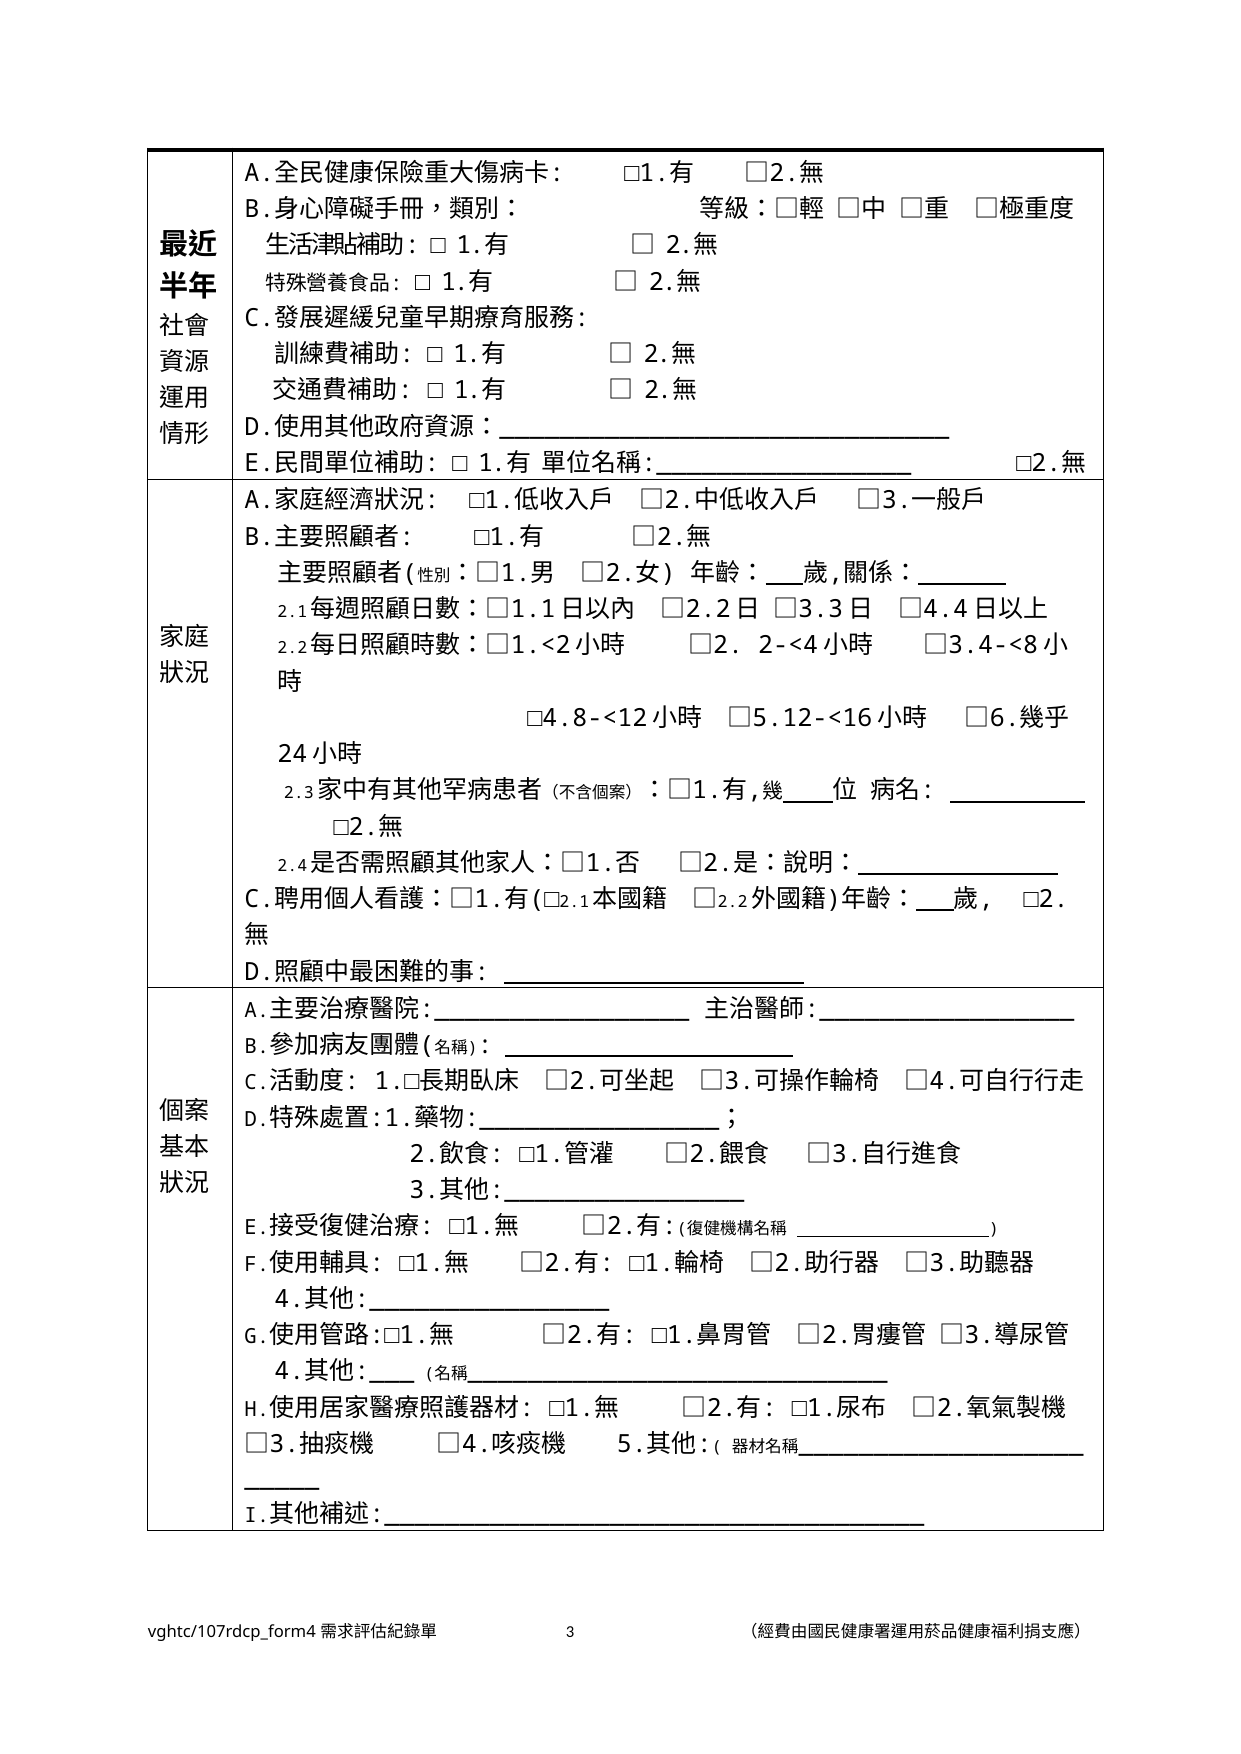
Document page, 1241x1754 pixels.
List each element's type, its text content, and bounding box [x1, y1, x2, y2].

table_header 最近半年社會資源運用情形 [148, 152, 232, 479]
table_header A.全民健康保險重大傷病卡: □1.有 □2.無 B.身心障礙手冊，類別： 等級：□輕 □中 □重 □極重度 生活津貼補助: □ 1.有 □ 2.無 特殊營養食品: □ 1.有 □ 2.無 C.發展遲緩兒童早期療育服務: 訓練費補助: □ 1.有 □ 2.無 交通費補助: □ 1.有 □ 2.無 D.使用其他政府資源：______________________________ E.民間單位補助: □ 1.有 單位名稱:_________________ □2.無 [233, 152, 1103, 479]
table_cell A.主要治療醫院:_________________ 主治醫師:_________________ B.參加病友團體(名稱): C.活動度: 1.□長期臥床 □2.可坐起 □3.可操作輪椅 □4.可自行行走 D.特殊處置:1.藥物:________________； 2.飲食: □1.管灌 □2.餵食 □3.自行進食 3.其他:________________ E.接受復健治療: □1.無 □2.有:(復健機構名稱 ) F.使用輔具: □1.無 □2.有: □1.輪椅 □2.助行器 □3.助聽器 4.其他:________________ G.使用管路:□1.無 □2.有: □1.鼻胃管 □2.胃瘻管 □3.導尿管 4.其他:___ (名稱____________________________ H.使用居家醫療照護器材: □1.無 □2.有: □1.尿布 □2.氧氣製機 □3.抽痰機 □4.咳痰機 5.其他:( 器材名稱________________________ I.其他補述:____________________________________ [233, 988, 1103, 1530]
table_cell 個案基本狀況 [148, 988, 232, 1530]
table_cell A.家庭經濟狀況: □1.低收入戶 □2.中低收入戶 □3.一般戶 B.主要照顧者: □1.有 □2.無 主要照顧者(性別：□1.男 □2.女) 年齡： 歲,關係： 2.1每週照顧日數：□1.1日以內 □2.2日 □3.3日 □4.4日以上 2.2每日照顧時數：□1.<2小時 □2. 2-<4小時 □3.4-<8小時 □4.8-<12小時 □5.12-<16小時 □6.幾乎24小時 2.3家中有其他罕病患者（不含個案）：□1.有,幾 位 病名: □2.無 2.4是否需照顧其他家人：□1.否 □2.是：說明： C.聘用個人看護：□1.有(□2.1本國籍 □2.2外國籍)年齡： 歲, □2.無 D.照顧中最困難的事: [233, 480, 1103, 987]
table_cell 家庭狀況 [148, 480, 232, 987]
